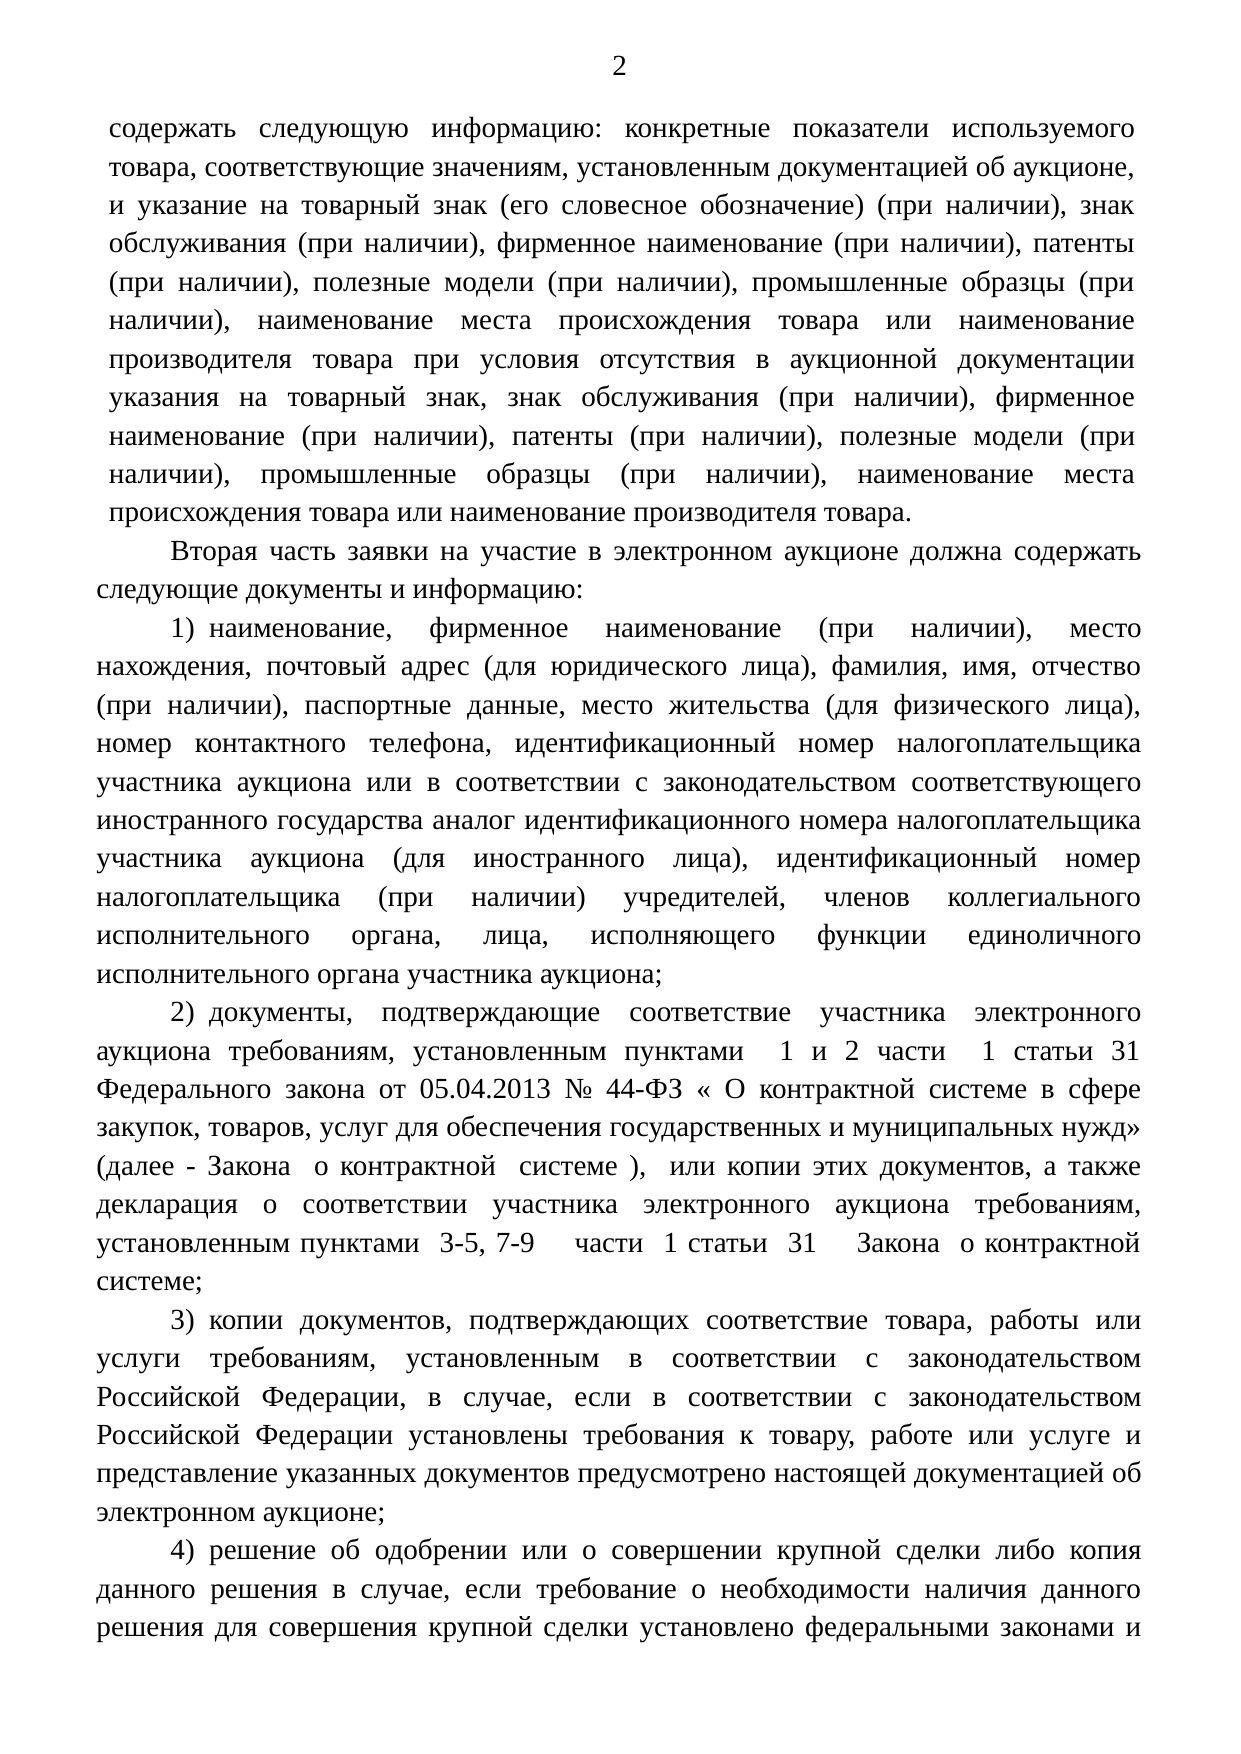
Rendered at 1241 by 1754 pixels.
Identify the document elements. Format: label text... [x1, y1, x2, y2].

text содержать следующую информацию: конкретные показатели используемого товара, соответствующие значениям, установленным документацией об аукционе, и указание на товарный знак (его словесное обозначение) (при наличии), знак обслуживания (при наличии), фирменное наименование (при наличии), патенты (при наличии), полезные модели (при наличии), промышленные образцы (при наличии), наименование места происхождения товара или наименование производителя товара при условия отсутствия в аукционной документации указания на товарный знак, знак обслуживания (при наличии), фирменное наименование (при наличии), патенты (при наличии), полезные модели (при наличии), промышленные образцы (при наличии), наименование места происхождения товара или наименование производителя товара. [109, 105, 1136, 528]
text 1) наименование, фирменное наименование (при наличии), место нахождения, почтовый адрес (для юридического лица), фамилия, имя, отчество (при наличии), паспортные данные, место жительства (для физического лица), номер контактного телефона, идентификационный номер налогоплательщика участника аукциона или в соответствии с законодательством соответствующего иностранного государства аналог идентификационного номера налогоплательщика участника аукциона (для иностранного лица), идентификационный номер налогоплательщика (при наличии) учредителей, членов коллегиального исполнительного органа, лица, исполняющего функции единоличного исполнительного органа участника аукциона; [96, 605, 1142, 989]
text 2) документы, подтверждающие соответствие участника электронного аукциона требованиям, установленным пунктами 1 и 2 части 1 статьи 31 Федерального закона от 05.04.2013 № 44-ФЗ « О контрактной системе в сфере закупок, товаров, услуг для обеспечения государственных и муниципальных нужд» (далее - Закона о контрактной системе ), или копии этих документов, а также декларация о соответствии участника электронного аукциона требованиям, установленным пунктами 3-5, 7-9 части 1 статьи 31 Закона о контрактной системе; [96, 989, 1142, 1297]
text Вторая часть заявки на участие в электронном аукционе должна содержать следующие документы и информацию: [96, 528, 1142, 605]
text 4) решение об одобрении или о совершении крупной сделки либо копия данного решения в случае, если требование о необходимости наличия данного решения для совершения крупной сделки установлено федеральными законами и [96, 1527, 1142, 1643]
text 3) копии документов, подтверждающих соответствие товара, работы или услуги требованиям, установленным в соответствии с законодательством Российской Федерации, в случае, если в соответствии с законодательством Российской Федерации установлены требования к товару, работе или услуге и представление указанных документов предусмотрено настоящей документацией об электронном аукционе; [96, 1297, 1142, 1527]
